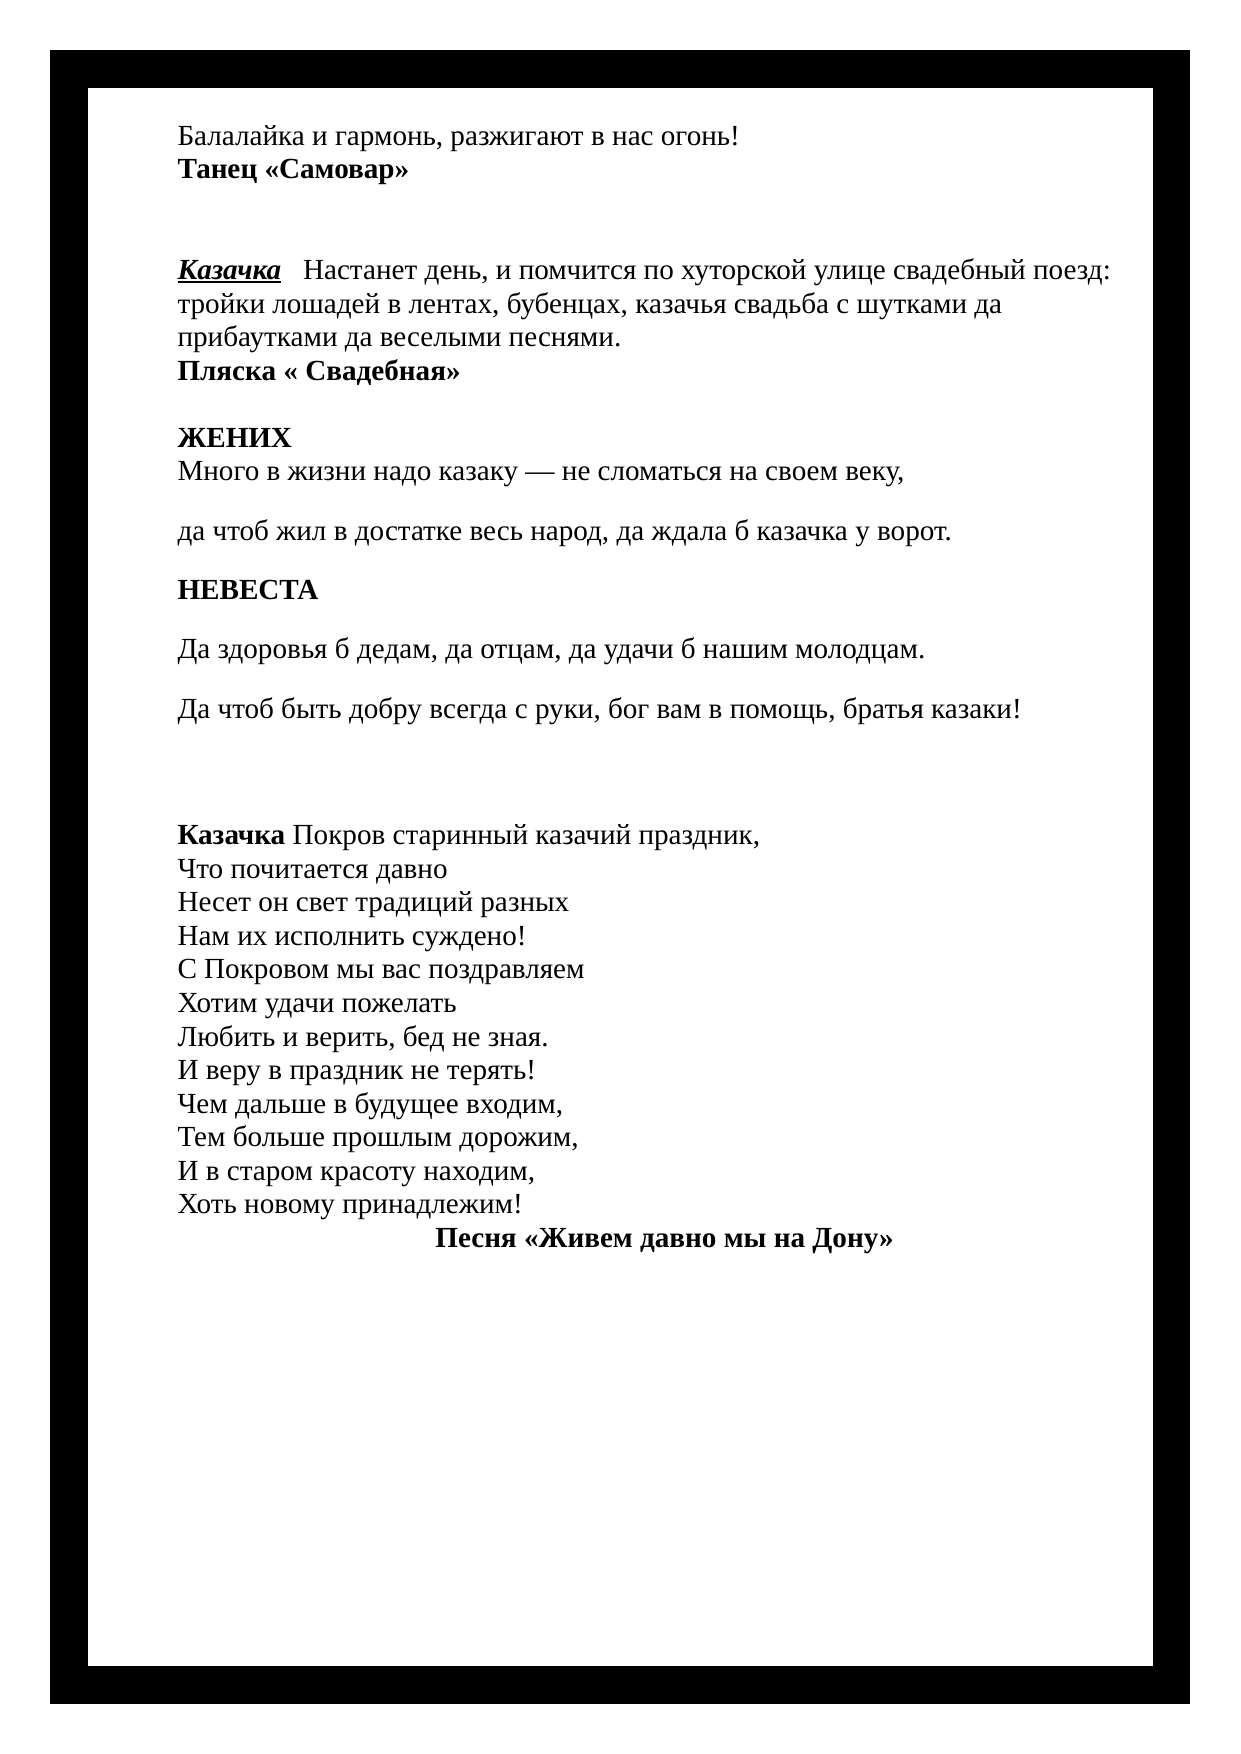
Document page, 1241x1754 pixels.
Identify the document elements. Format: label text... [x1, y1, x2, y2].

text Нам их исполнить суждено! [177, 918, 1152, 952]
text Да здоровья б дедам, да отцам, да удачи б нашим молодцам. [177, 632, 1152, 665]
text Да чтоб быть добру всегда с руки, бог вам в помощь, братья казаки! [177, 691, 1152, 724]
text И в старом красоту находим, [177, 1153, 1152, 1186]
text И веру в праздник не терять! [177, 1052, 1152, 1086]
text Танец «Самовар» [177, 152, 1152, 185]
text Чем дальше в будущее входим, [177, 1086, 1152, 1119]
text Песня «Живем давно мы на Дону» [177, 1220, 1152, 1253]
text Тем больше прошлым дорожим, [177, 1119, 1152, 1153]
text Пляска « Свадебная» [177, 353, 1152, 386]
text Балалайка и гармонь, разжигают в нас огонь! [177, 118, 1152, 152]
text Казачка Настанет день, и помчится по хуторской улице свадебный поезд: тройки лошадей в лентах, бубенцах, казачья свадьба с шутками да прибаутками да веселыми песнями. [177, 252, 1152, 353]
text НЕВЕСТА [177, 572, 1152, 606]
text Любить и верить, бед не зная. [177, 1019, 1152, 1052]
text Несет он свет традиций разных [177, 884, 1152, 918]
text Хотим удачи пожелать [177, 985, 1152, 1019]
text Что почитается давно [177, 851, 1152, 884]
text Много в жизни надо казаку — не сломаться на своем веку, [177, 453, 1152, 487]
text С Покровом мы вас поздравляем [177, 952, 1152, 985]
text Казачка Покров старинный казачий праздник, [177, 817, 1152, 851]
text ЖЕНИХ [177, 420, 1152, 453]
text да чтоб жил в достатке весь народ, да ждала б казачка у ворот. [177, 513, 1152, 546]
text Хоть новому принадлежим! [177, 1186, 1152, 1220]
